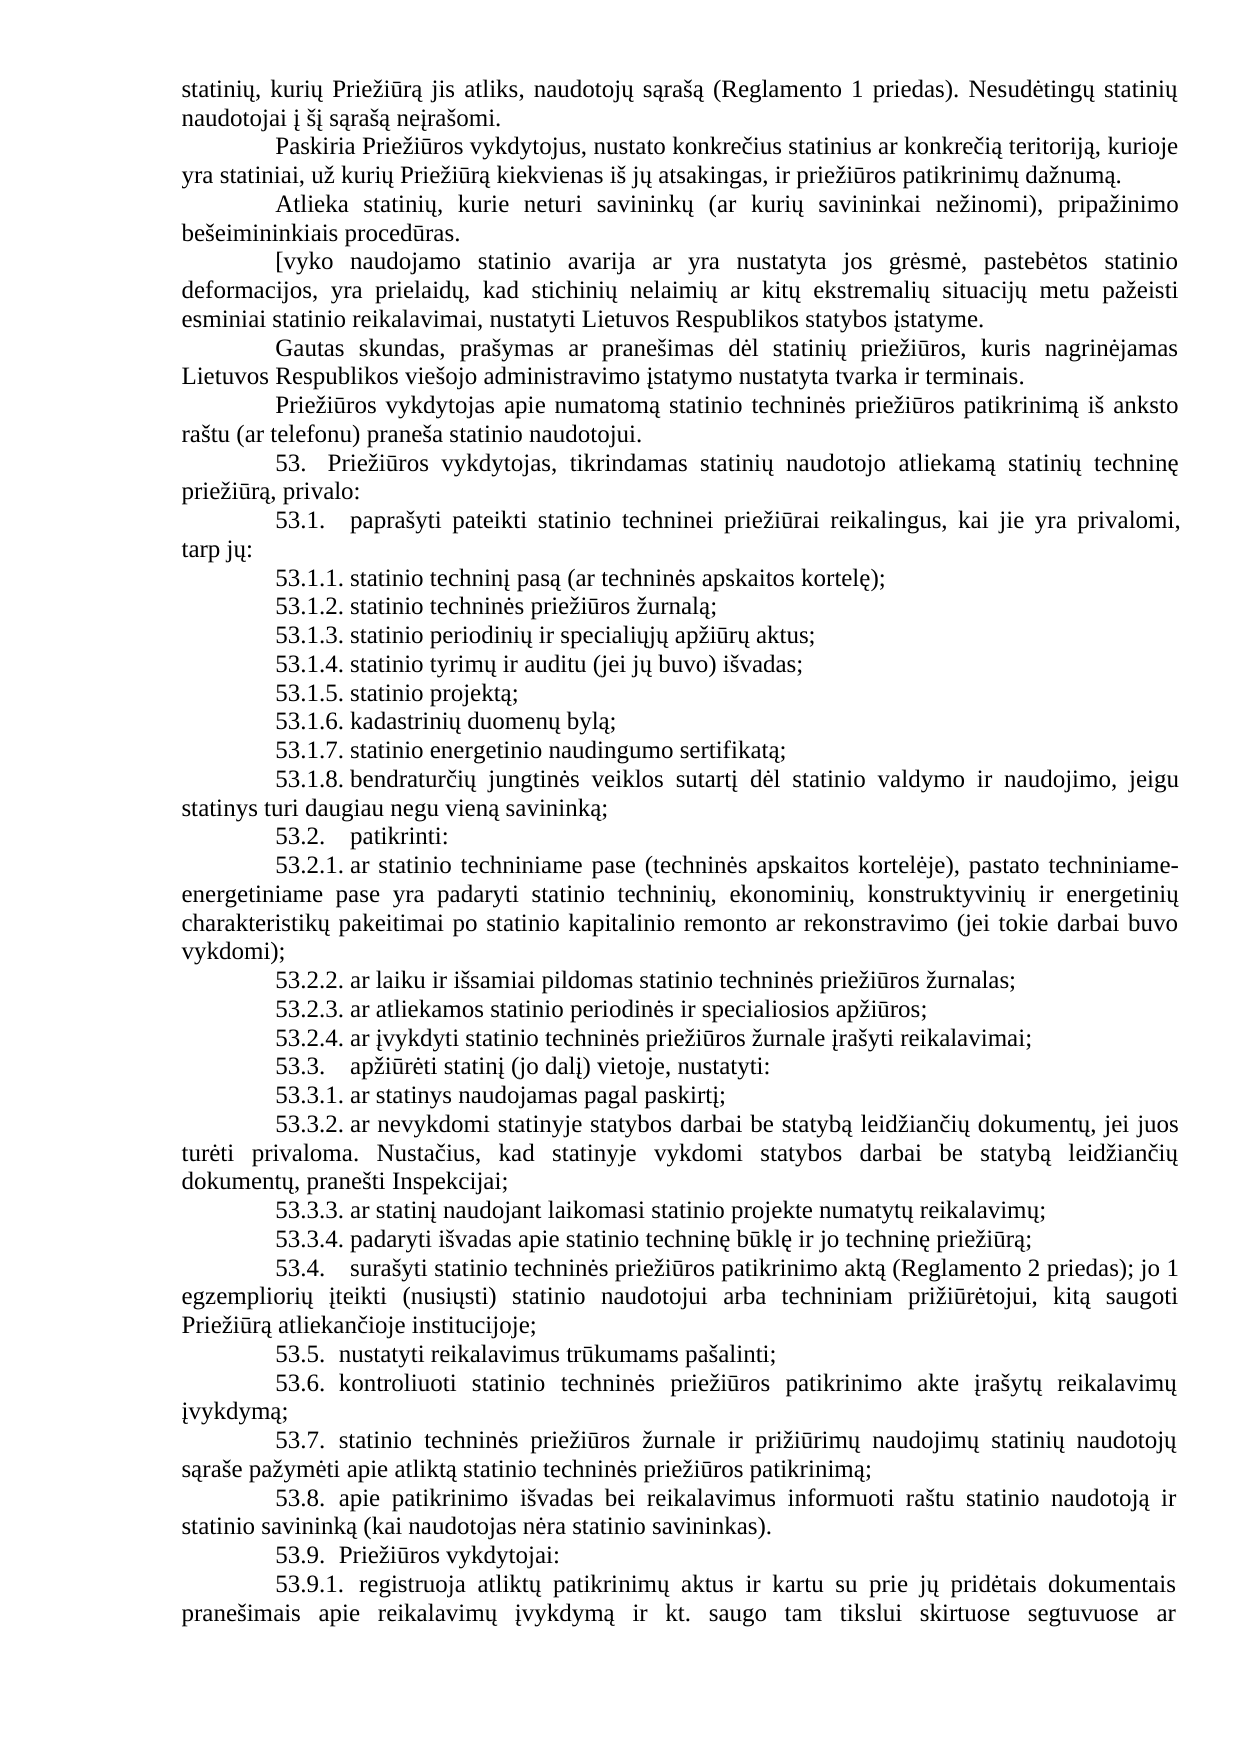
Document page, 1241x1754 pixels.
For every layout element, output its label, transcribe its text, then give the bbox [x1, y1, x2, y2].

text 53.6. kontroliuoti statinio techninės priežiūros patikrinimo akte įrašytų reikalavimų įvykdymą; [181, 1368, 1177, 1425]
text Paskiria Priežiūros vykdytojus, nustato konkrečius statinius ar konkrečią teritoriją, kurioje yra statiniai, už kurių Priežiūrą kiekvienas iš jų atsakingas, ir priežiūros patikrinimų dažnumą. [181, 131, 1179, 189]
text 53.1.3. statinio periodinių ir specialiųjų apžiūrų aktus; [181, 620, 1181, 649]
text Gautas skundas, prašymas ar pranešimas dėl statinių priežiūros, kuris nagrinėjamas Lietuvos Respublikos viešojo administravimo įstatymo nustatyta tvarka ir terminais. [181, 333, 1179, 390]
text Atlieka statinių, kurie neturi savininkų (ar kurių savininkai nežinomi), pripažinimo bešeimininkiais procedūras. [181, 189, 1179, 246]
text 53.2. patikrinti: [181, 821, 1181, 850]
text 53.1.1. statinio techninį pasą (ar techninės apskaitos kortelę); [181, 563, 1181, 591]
text 53.1. paprašyti pateikti statinio techninei priežiūrai reikalingus, kai jie yra privalomi, tarp jų: [181, 505, 1181, 563]
text 53.1.2. statinio techninės priežiūros žurnalą; [181, 591, 1181, 620]
text 53.2.4. ar įvykdyti statinio techninės priežiūros žurnale įrašyti reikalavimai; [181, 1023, 1181, 1051]
text 53. Priežiūros vykdytojas, tikrindamas statinių naudotojo atliekamą statinių techninę priežiūrą, privalo: [181, 448, 1179, 505]
text 53.3.2. ar nevykdomi statinyje statybos darbai be statybą leidžiančių dokumentų, jei juos turėti privaloma. Nustačius, kad statinyje vykdomi statybos darbai be statybą leidžiančių dokumentų, pranešti Inspekcijai; [181, 1109, 1179, 1195]
text 53.3.3. ar statinį naudojant laikomasi statinio projekte numatytų reikalavimų; [181, 1195, 1181, 1224]
text 53.2.2. ar laiku ir išsamiai pildomas statinio techninės priežiūros žurnalas; [181, 965, 1181, 994]
text 53.9. Priežiūros vykdytojai: [181, 1540, 1181, 1569]
text 53.1.6. kadastrinių duomenų bylą; [181, 706, 1181, 735]
text 53.1.8. bendraturčių jungtinės veiklos sutartį dėl statinio valdymo ir naudojimo, jeigu statinys turi daugiau negu vieną savininką; [181, 764, 1179, 821]
text 53.4. surašyti statinio techninės priežiūros patikrinimo aktą (Reglamento 2 priedas); jo 1 egzempliorių įteikti (nusiųsti) statinio naudotojui arba techniniam prižiūrėtojui, kitą saugoti Priežiūrą atliekančioje institucijoje; [181, 1253, 1179, 1339]
text 53.3. apžiūrėti statinį (jo dalį) vietoje, nustatyti: [181, 1051, 1181, 1080]
text Priežiūros vykdytojas apie numatomą statinio techninės priežiūros patikrinimą iš anksto raštu (ar telefonu) praneša statinio naudotojui. [181, 390, 1179, 448]
text 53.9.1. registruoja atliktų patikrinimų aktus ir kartu su prie jų pridėtais dokumentais pranešimais apie reikalavimų įvykdymą ir kt. saugo tam tikslui skirtuose segtuvuose ar [181, 1569, 1177, 1626]
text 53.2.1. ar statinio techniniame pase (techninės apskaitos kortelėje), pastato techniniame- energetiniame pase yra padaryti statinio techninių, ekonominių, konstruktyvinių ir energetinių charakteristikų pakeitimai po statinio kapitalinio remonto ar rekonstravimo (jei tokie darbai buvo vykdomi); [181, 850, 1179, 965]
text statinių, kurių Priežiūrą jis atliks, naudotojų sąrašą (Reglamento 1 priedas). Nesudėtingų statinių naudotojai į šį sąrašą neįrašomi. [181, 74, 1179, 131]
text 53.8. apie patikrinimo išvadas bei reikalavimus informuoti raštu statinio naudotoją ir statinio savininką (kai naudotojas nėra statinio savininkas). [181, 1483, 1177, 1540]
text 53.5. nustatyti reikalavimus trūkumams pašalinti; [181, 1339, 1181, 1368]
text 53.1.7. statinio energetinio naudingumo sertifikatą; [181, 735, 1181, 764]
text 53.7. statinio techninės priežiūros žurnale ir prižiūrimų naudojimų statinių naudotojų sąraše pažymėti apie atliktą statinio techninės priežiūros patikrinimą; [181, 1425, 1177, 1483]
text 53.2.3. ar atliekamos statinio periodinės ir specialiosios apžiūros; [181, 994, 1181, 1023]
text 53.3.1. ar statinys naudojamas pagal paskirtį; [181, 1080, 1181, 1109]
text 53.1.4. statinio tyrimų ir auditu (jei jų buvo) išvadas; [181, 649, 1181, 678]
text 53.3.4. padaryti išvadas apie statinio techninę būklę ir jo techninę priežiūrą; [181, 1224, 1181, 1253]
text [vyko naudojamo statinio avarija ar yra nustatyta jos grėsmė, pastebėtos statinio deformacijos, yra prielaidų, kad stichinių nelaimių ar kitų ekstremalių situacijų metu pažeisti esminiai statinio reikalavimai, nustatyti Lietuvos Respublikos statybos įstatyme. [181, 246, 1179, 333]
text 53.1.5. statinio projektą; [181, 678, 1181, 706]
